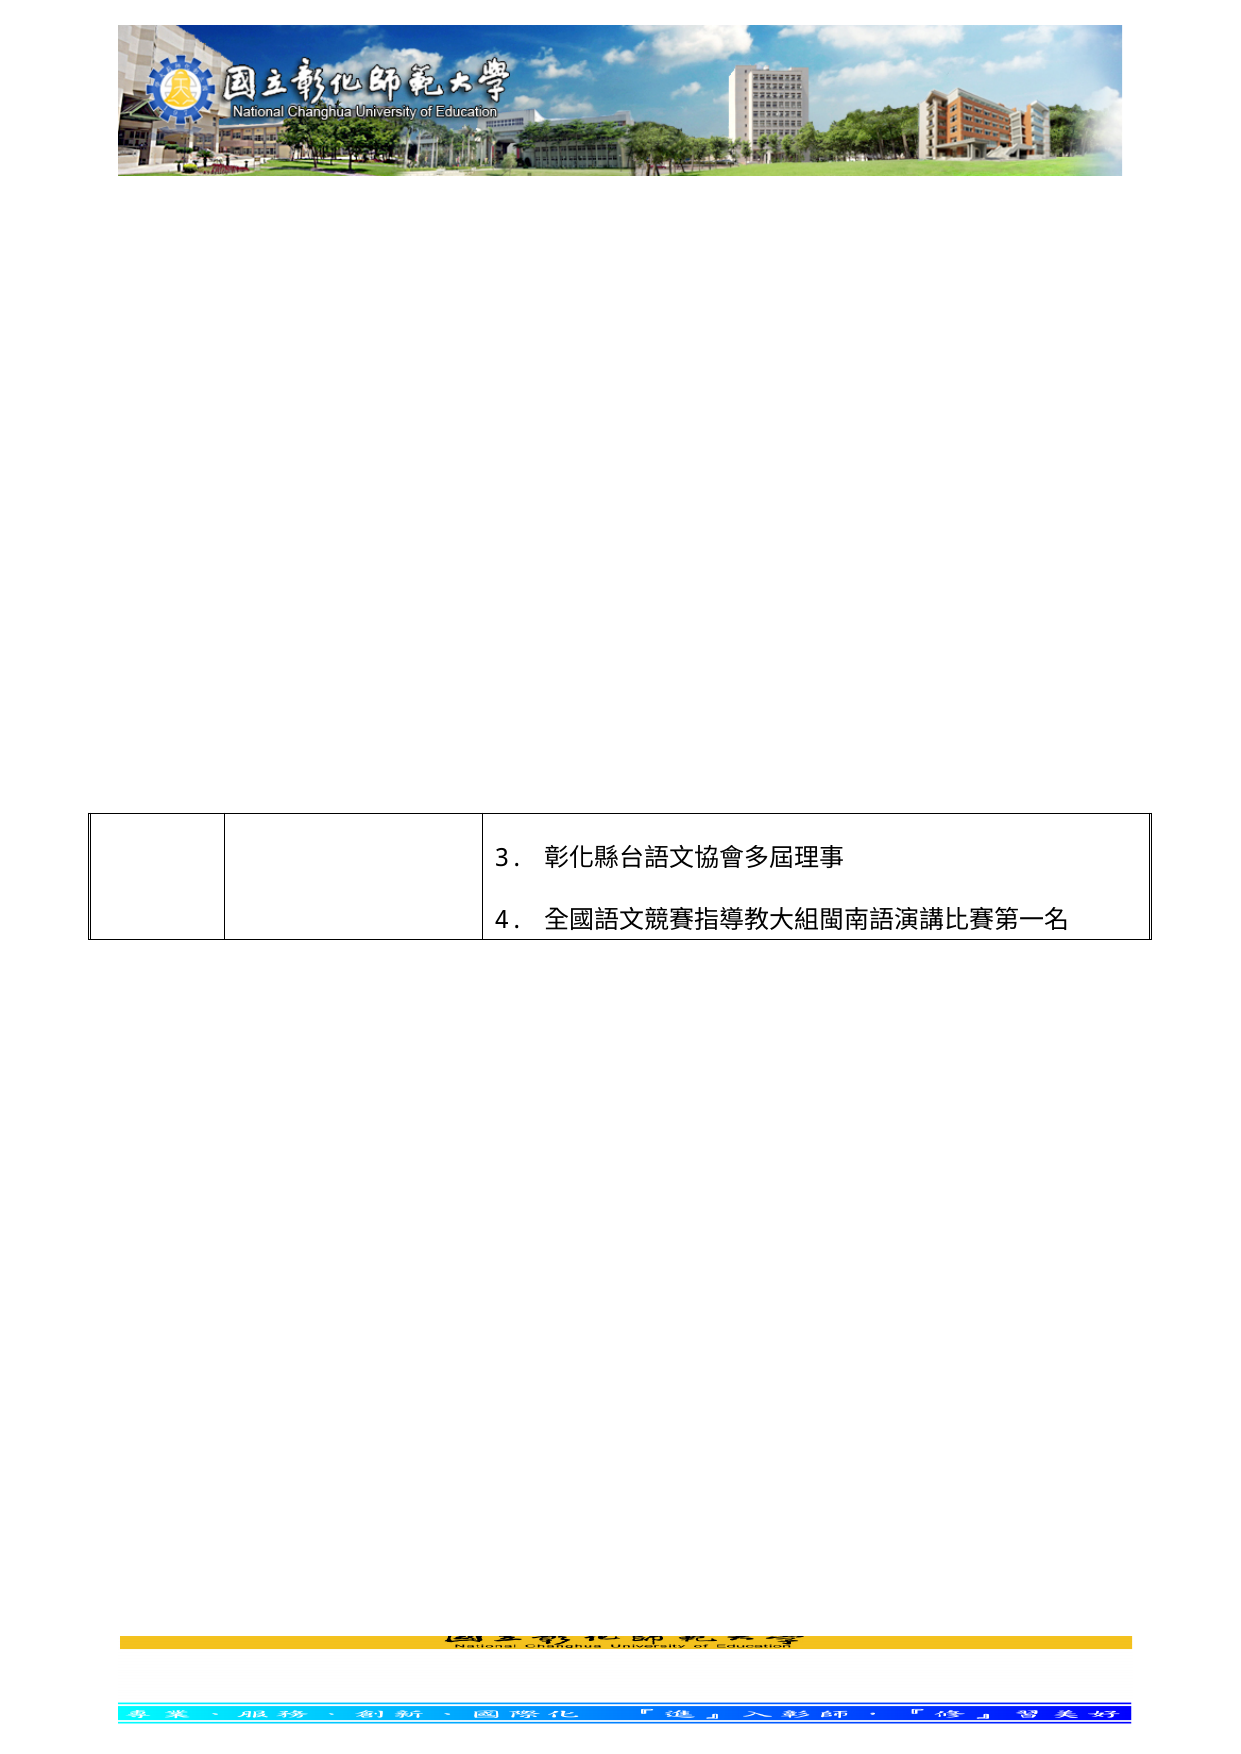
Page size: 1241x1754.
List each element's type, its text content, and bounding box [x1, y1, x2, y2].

table_cell [91, 814, 224, 938]
table_cell [225, 814, 482, 938]
table_cell 教育部閩南語認證中高級通過 國小本土語言支援教師 彰化縣台語文協會多屆理事 全國語文競賽指導教大組閩南語演講比賽第一名 [483, 814, 1149, 938]
